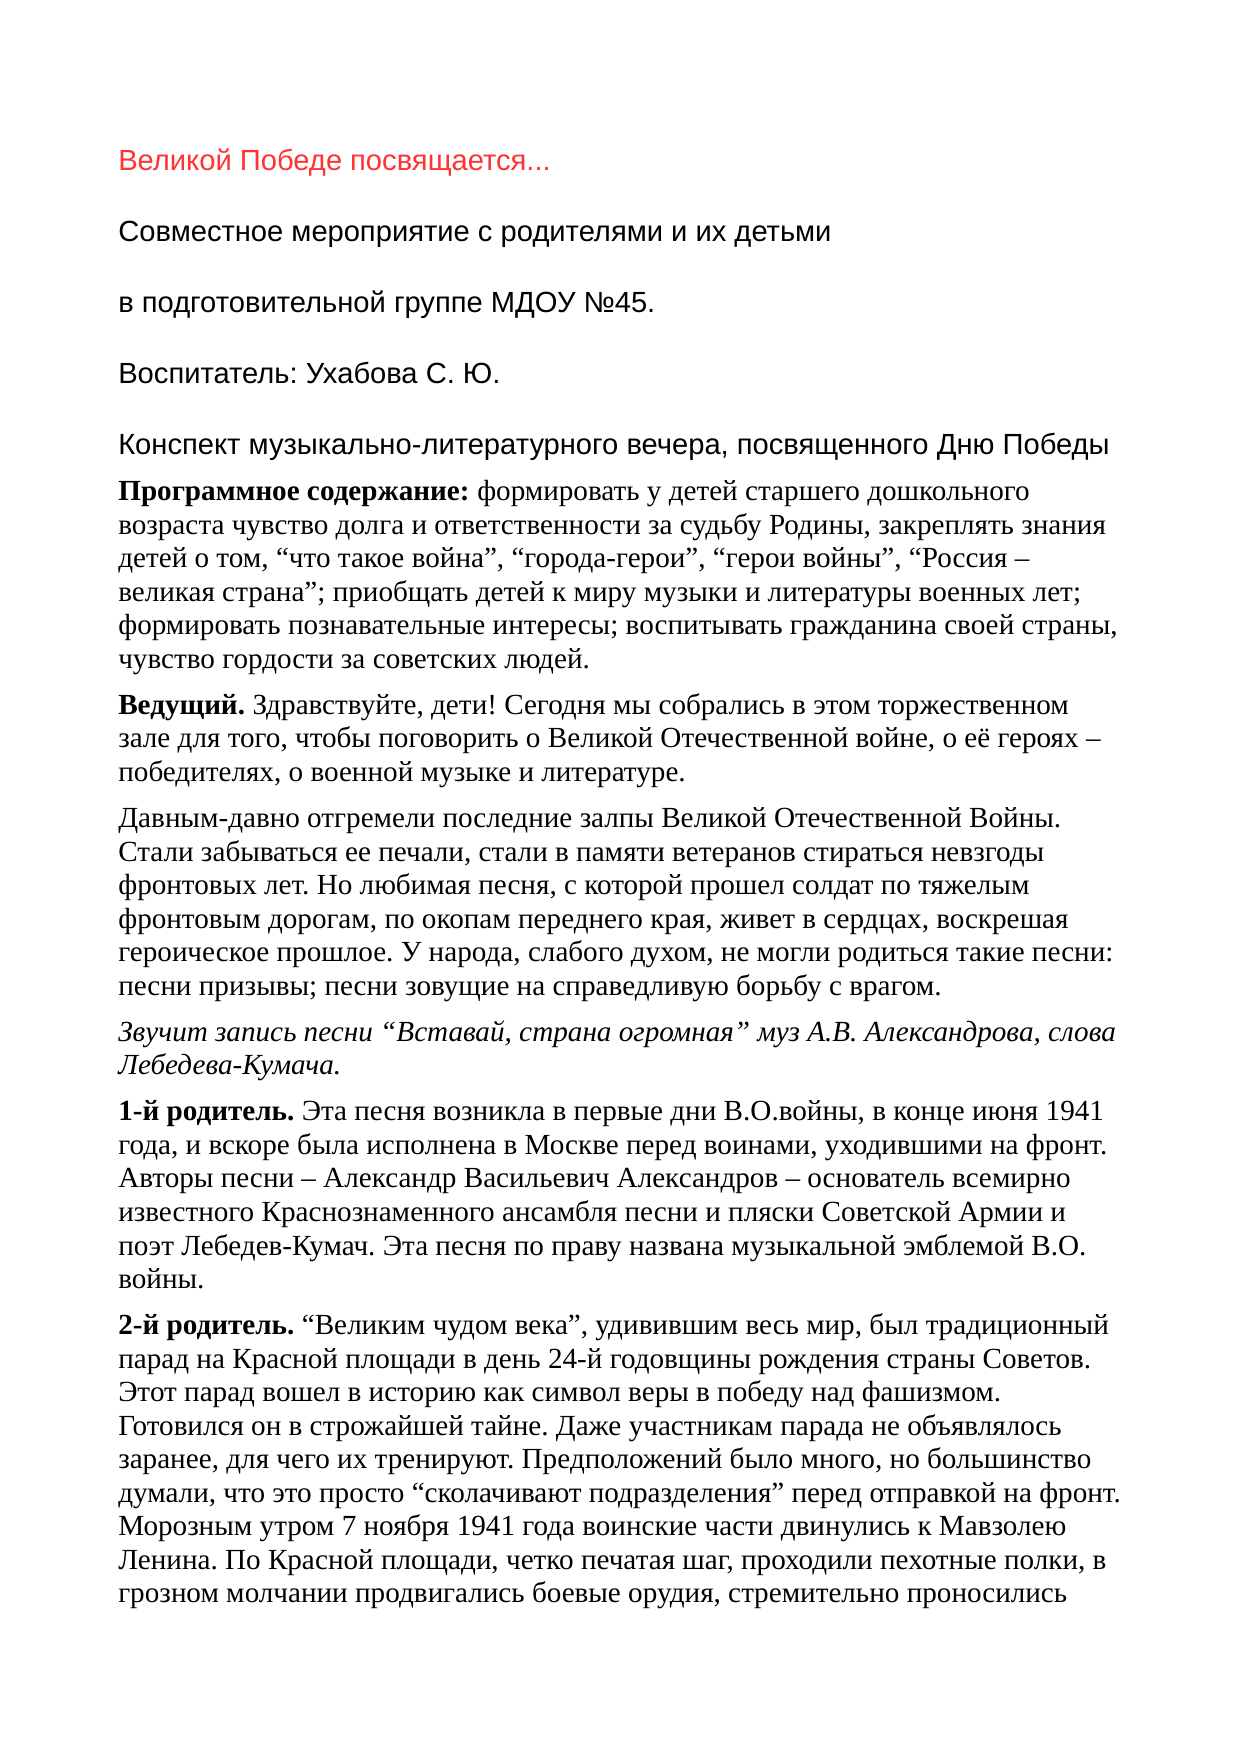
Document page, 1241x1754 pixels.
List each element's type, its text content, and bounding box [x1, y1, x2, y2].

text Ведущий. Здравствуйте, дети! Сегодня мы собрались в этом торжественном зале для того, чтобы поговорить о Великой Отечественной войне, о её героях – победителях, о военной музыке и литературе. [118, 687, 1122, 788]
text Давным-давно отгремели последние залпы Великой Отечественной Войны. Стали забываться ее печали, стали в памяти ветеранов стираться невзгоды фронтовых лет. Но любимая песня, с которой прошел солдат по тяжелым фронтовым дорогам, по окопам переднего края, живет в сердцах, воскрешая героическое прошлое. У народа, слабого духом, не могли родиться такие песни: песни призывы; песни зовущие на справедливую борьбу с врагом. [118, 800, 1122, 1001]
subtitle Совместное мероприятие с родителями и их детьми [118, 214, 1122, 248]
subtitle Воспитатель: Ухабова С. Ю. [118, 356, 1122, 390]
text Программное содержание: формировать у детей старшего дошкольного возраста чувство долга и ответственности за судьбу Родины, закреплять знания детей о том, “что такое война”, “города-герои”, “герои войны”, “Россия – великая страна”; приобщать детей к миру музыки и литературы военных лет; формировать познавательные интересы; воспитывать гражданина своей страны, чувство гордости за советских людей. [118, 473, 1122, 674]
text 1-й родитель. Эта песня возникла в первые дни В.О.войны, в конце июня 1941 года, и вскоре была исполнена в Москве перед воинами, уходившими на фронт. Авторы песни – Александр Васильевич Александров – основатель всемирно известного Краснознаменного ансамбля песни и пляски Советской Армии и поэт Лебедев-Кумач. Эта песня по праву названа музыкальной эмблемой В.О. войны. [118, 1093, 1122, 1295]
text Звучит запись песни “Вставай, страна огромная” муз А.В. Александрова, слова Лебедева-Кумача. [118, 1014, 1122, 1081]
subtitle Конспект музыкально-литературного вечера, посвященного Дню Победы [118, 427, 1122, 461]
text 2-й родитель. “Великим чудом века”, удивившим весь мир, был традиционный парад на Красной площади в день 24-й годовщины рождения страны Советов. Этот парад вошел в историю как символ веры в победу над фашизмом. Готовился он в строжайшей тайне. Даже участникам парада не объявлялось заранее, для чего их тренируют. Предположений было много, но большинство думали, что это просто “сколачивают подразделения” перед отправкой на фронт. Морозным утром 7 ноября 1941 года воинские части двинулись к Мавзолею Ленина. По Красной площади, четко печатая шаг, проходили пехотные полки, в грозном молчании продвигались боевые орудия, стремительно проносились [118, 1307, 1122, 1609]
subtitle в подготовительной группе МДОУ №45. [118, 285, 1122, 319]
subtitle Великой Победе посвящается... [118, 143, 1122, 177]
